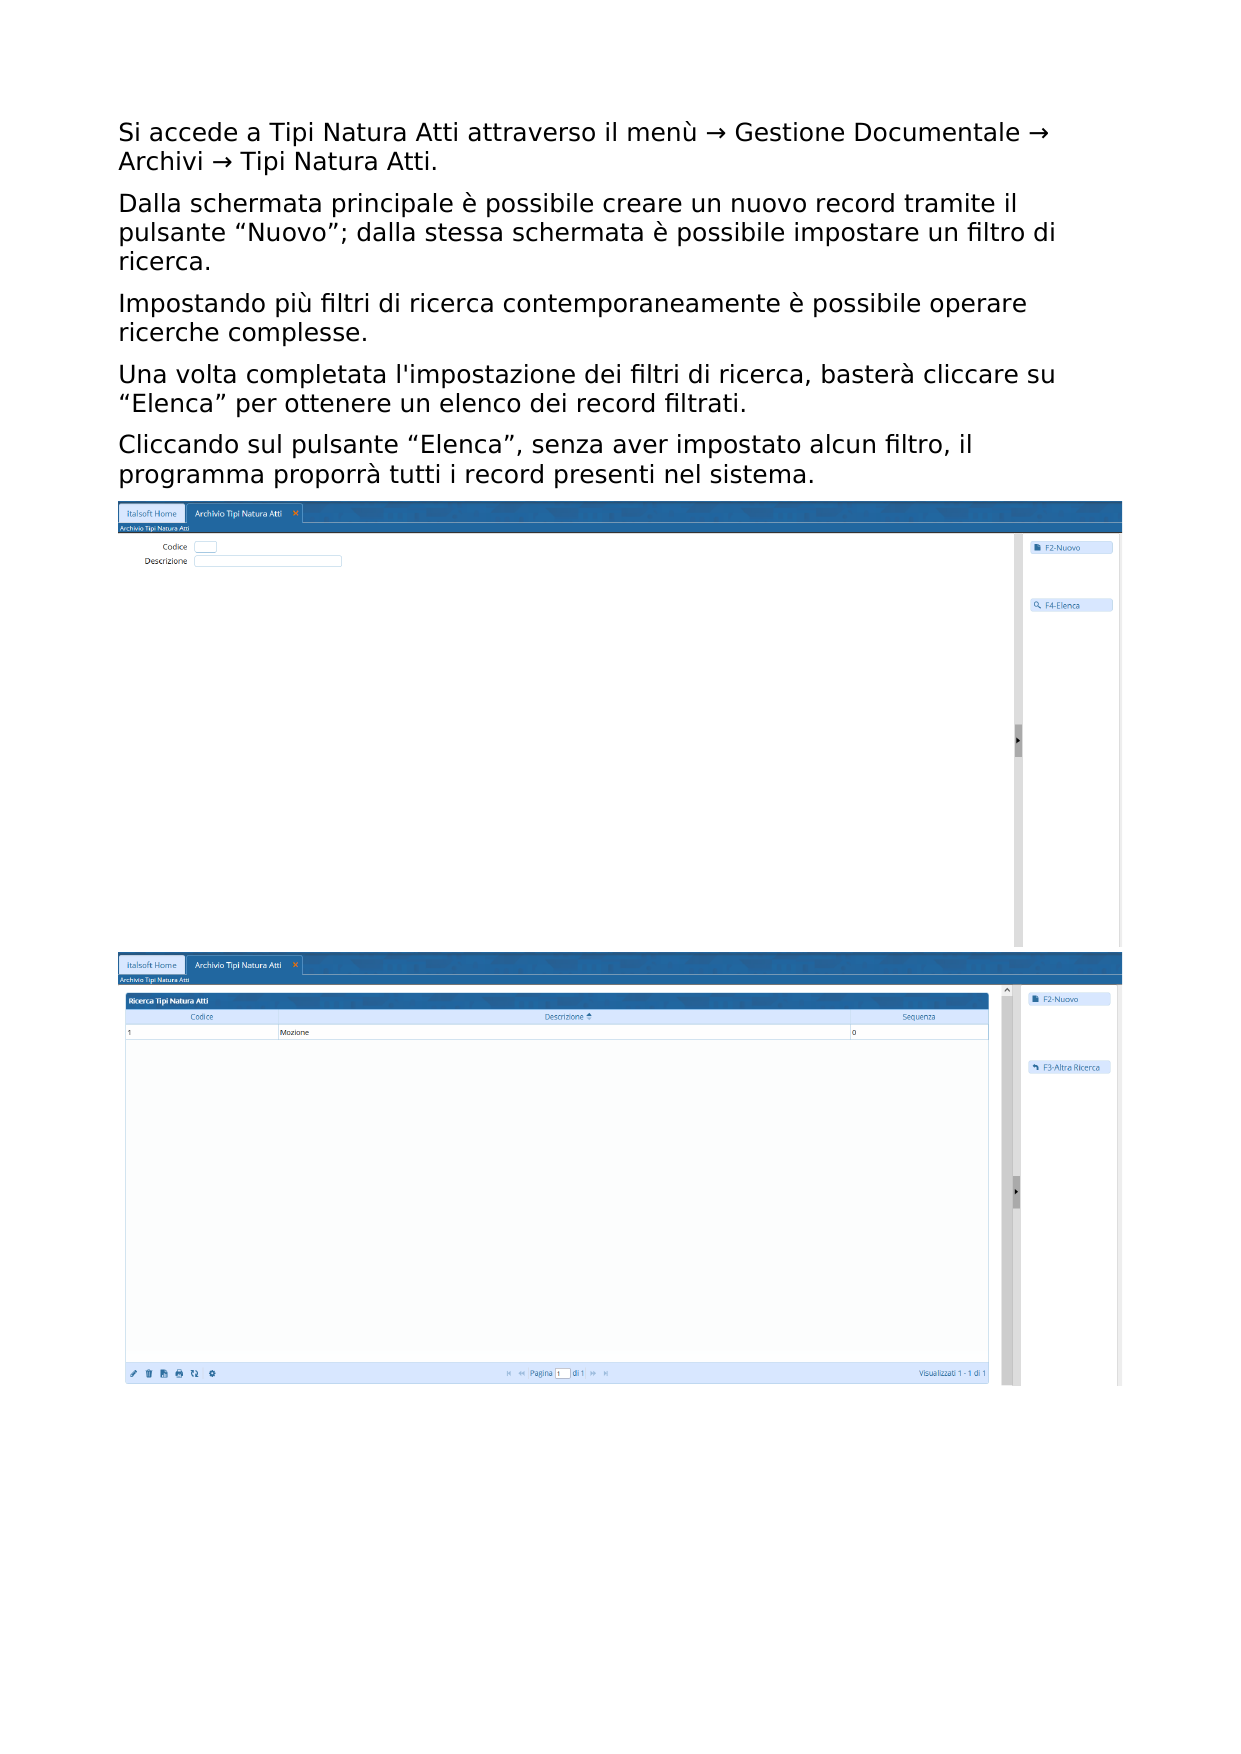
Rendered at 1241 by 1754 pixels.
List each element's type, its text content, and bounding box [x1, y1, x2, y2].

text Si accede a Tipi Natura Atti attraverso il menù → Gestione Documentale → Archivi → Tipi Natura Atti. [118, 118, 1122, 176]
text Impostando più filtri di ricerca contemporaneamente è possibile operare ricerche complesse. [118, 289, 1122, 347]
text [118, 947, 1122, 952]
text Cliccando sul pulsante “Elenca”, senza aver impostato alcun filtro, il programma proporrà tutti i record presenti nel sistema. [118, 431, 1122, 489]
text Una volta completata l'impostazione dei filtri di ricerca, basterà cliccare su “Elenca” per ottenere un elenco dei record filtrati. [118, 360, 1122, 418]
text Dalla schermata principale è possibile creare un nuovo record tramite il pulsante “Nuovo”; dalla stessa schermata è possibile impostare un filtro di ricerca. [118, 189, 1122, 276]
picture [118, 952, 1123, 1386]
picture [118, 501, 1123, 947]
text [118, 1386, 1122, 1391]
